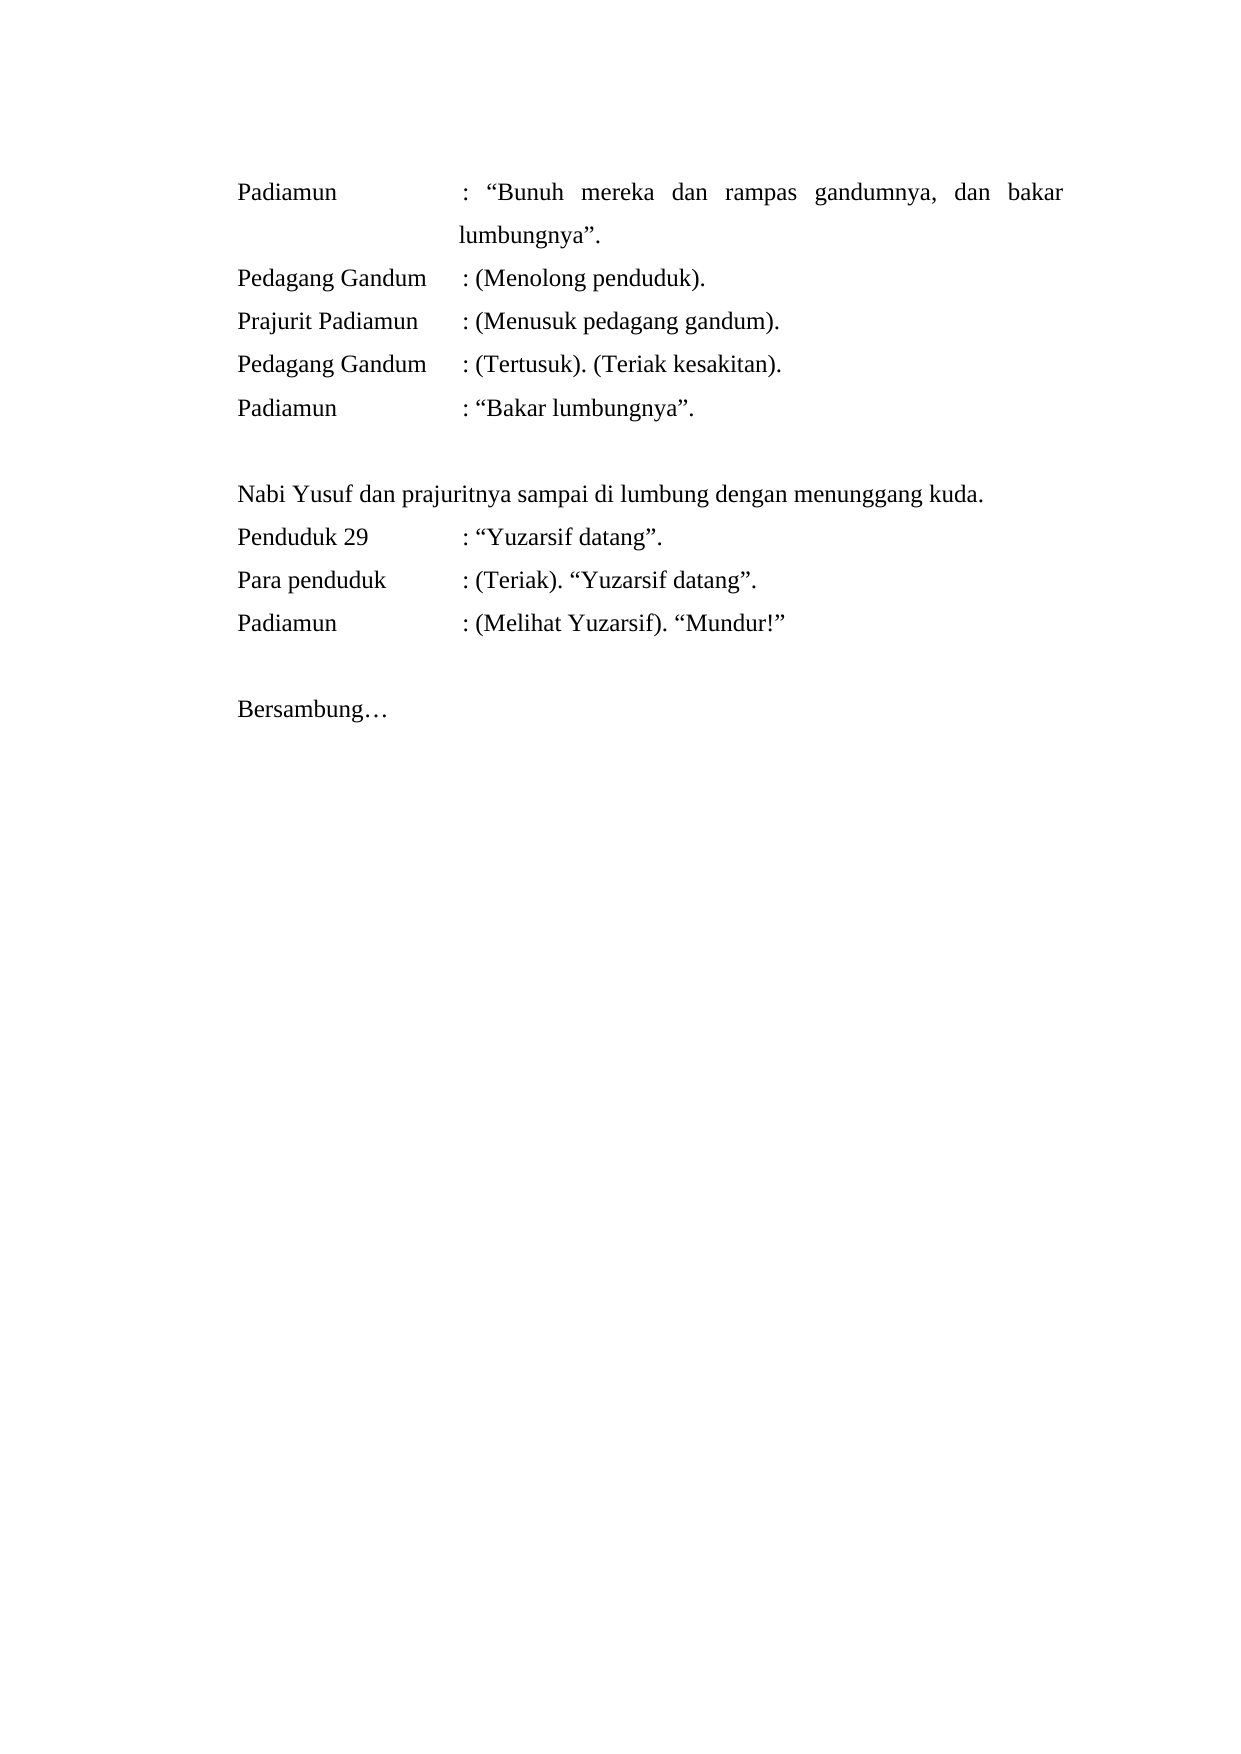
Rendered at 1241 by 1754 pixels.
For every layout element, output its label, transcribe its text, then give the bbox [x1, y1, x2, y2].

text Penduduk 29 : “Yuzarsif datang”. [237, 522, 1063, 551]
text Padiamun : “Bunuh mereka dan rampas gandumnya, dan bakar lumbungnya”. [237, 177, 1063, 249]
text Prajurit Padiamun : (Menusuk pedagang gandum). [237, 306, 1063, 335]
text Padiamun : “Bakar lumbungnya”. [237, 393, 1063, 421]
text Bersambung… [237, 694, 1063, 723]
text Padiamun : (Melihat Yuzarsif). “Mundur!” [237, 608, 1063, 637]
text Para penduduk : (Teriak). “Yuzarsif datang”. [237, 565, 1063, 594]
text Pedagang Gandum : (Tertusuk). (Teriak kesakitan). [237, 349, 1063, 378]
text Pedagang Gandum : (Menolong penduduk). [237, 263, 1063, 292]
text Nabi Yusuf dan prajuritnya sampai di lumbung dengan menunggang kuda. [237, 479, 1063, 508]
